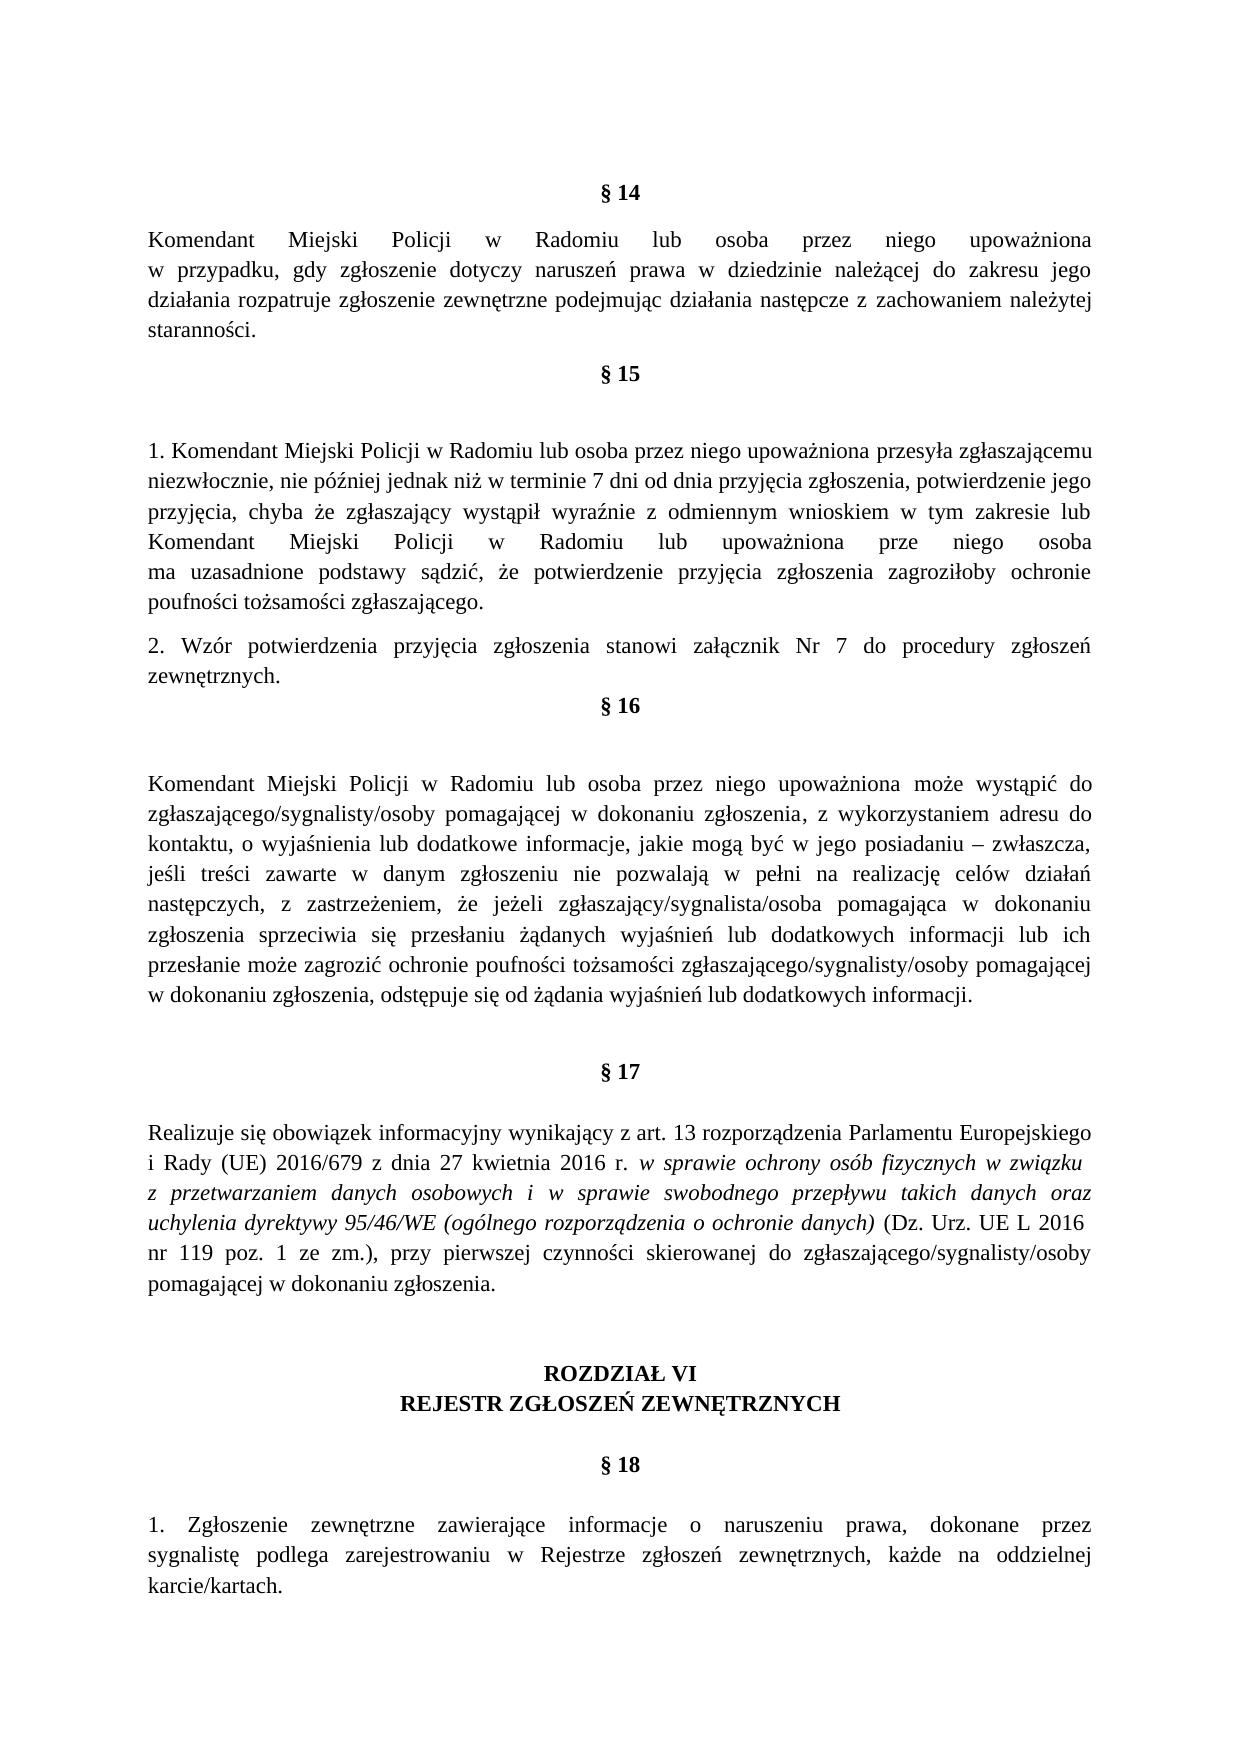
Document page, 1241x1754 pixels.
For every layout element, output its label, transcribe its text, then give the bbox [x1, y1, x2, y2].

text Komendant Miejski Policji w Radomiu lub osoba przez niego upoważniona w przypadku, gdy zgłoszenie dotyczy naruszeń prawa w dziedzinie należącej do zakresu jego działania rozpatruje zgłoszenie zewnętrzne podejmując działania następcze z zachowaniem należytej staranności. [148, 226, 1093, 343]
list § 16 [148, 693, 1093, 719]
text § 17 [148, 1058, 1093, 1084]
text REJESTR ZGŁOSZEŃ ZEWNĘTRZNYCH [148, 1391, 1093, 1417]
list 2. Wzór potwierdzenia przyjęcia zgłoszenia stanowi załącznik Nr 7 do procedury zgłoszeń zewnętrznych. [148, 632, 1093, 689]
list § 18 [148, 1451, 1093, 1477]
text ROZDZIAŁ VI [148, 1360, 1093, 1387]
list § 14 [148, 179, 1093, 205]
text Komendant Miejski Policji w Radomiu lub osoba przez niego upoważniona może wystąpić do zgłaszającego/sygnalisty/osoby pomagającej w dokonaniu zgłoszenia, z wykorzystaniem adresu do kontaktu, o wyjaśnienia lub dodatkowe informacje, jakie mogą być w jego posiadaniu – zwłaszcza, jeśli treści zawarte w danym zgłoszeniu nie pozwalają w pełni na realizację celów działań następczych, z zastrzeżeniem, że jeżeli zgłaszający/sygnalista/osoba pomagająca w dokonaniu zgłoszenia sprzeciwia się przesłaniu żądanych wyjaśnień lub dodatkowych informacji lub ich przesłanie może zagrozić ochronie poufności tożsamości zgłaszającego/sygnalisty/osoby pomagającej w dokonaniu zgłoszenia, odstępuje się od żądania wyjaśnień lub dodatkowych informacji. [148, 770, 1093, 1007]
text 1. Komendant Miejski Policji w Radomiu lub osoba przez niego upoważniona przesyła zgłaszającemu niezwłocznie, nie później jednak niż w terminie 7 dni od dnia przyjęcia zgłoszenia, potwierdzenie jego przyjęcia, chyba że zgłaszający wystąpił wyraźnie z odmiennym wnioskiem w tym zakresie lub Komendant Miejski Policji w Radomiu lub upoważniona prze niego osoba ma uzasadnione podstawy sądzić, że potwierdzenie przyjęcia zgłoszenia zagroziłoby ochronie poufności tożsamości zgłaszającego. [148, 437, 1093, 615]
text Realizuje się obowiązek informacyjny wynikający z art. 13 rozporządzenia Parlamentu Europejskiego i Rady (UE) 2016/679 z dnia 27 kwietnia 2016 r. w sprawie ochrony osób fizycznych w związku z przetwarzaniem danych osobowych i w sprawie swobodnego przepływu takich danych oraz uchylenia dyrektywy 95/46/WE (ogólnego rozporządzenia o ochronie danych) (Dz. Urz. UE L 2016 nr 119 poz. 1 ze zm.), przy pierwszej czynności skierowanej do zgłaszającego/sygnalisty/osoby pomagającej w dokonaniu zgłoszenia. [148, 1119, 1093, 1296]
list 1. Zgłoszenie zewnętrzne zawierające informacje o naruszeniu prawa, dokonane przez sygnalistę podlega zarejestrowaniu w Rejestrze zgłoszeń zewnętrznych, każde na oddzielnej karcie/kartach. [148, 1511, 1093, 1598]
list § 15 [148, 360, 1093, 387]
